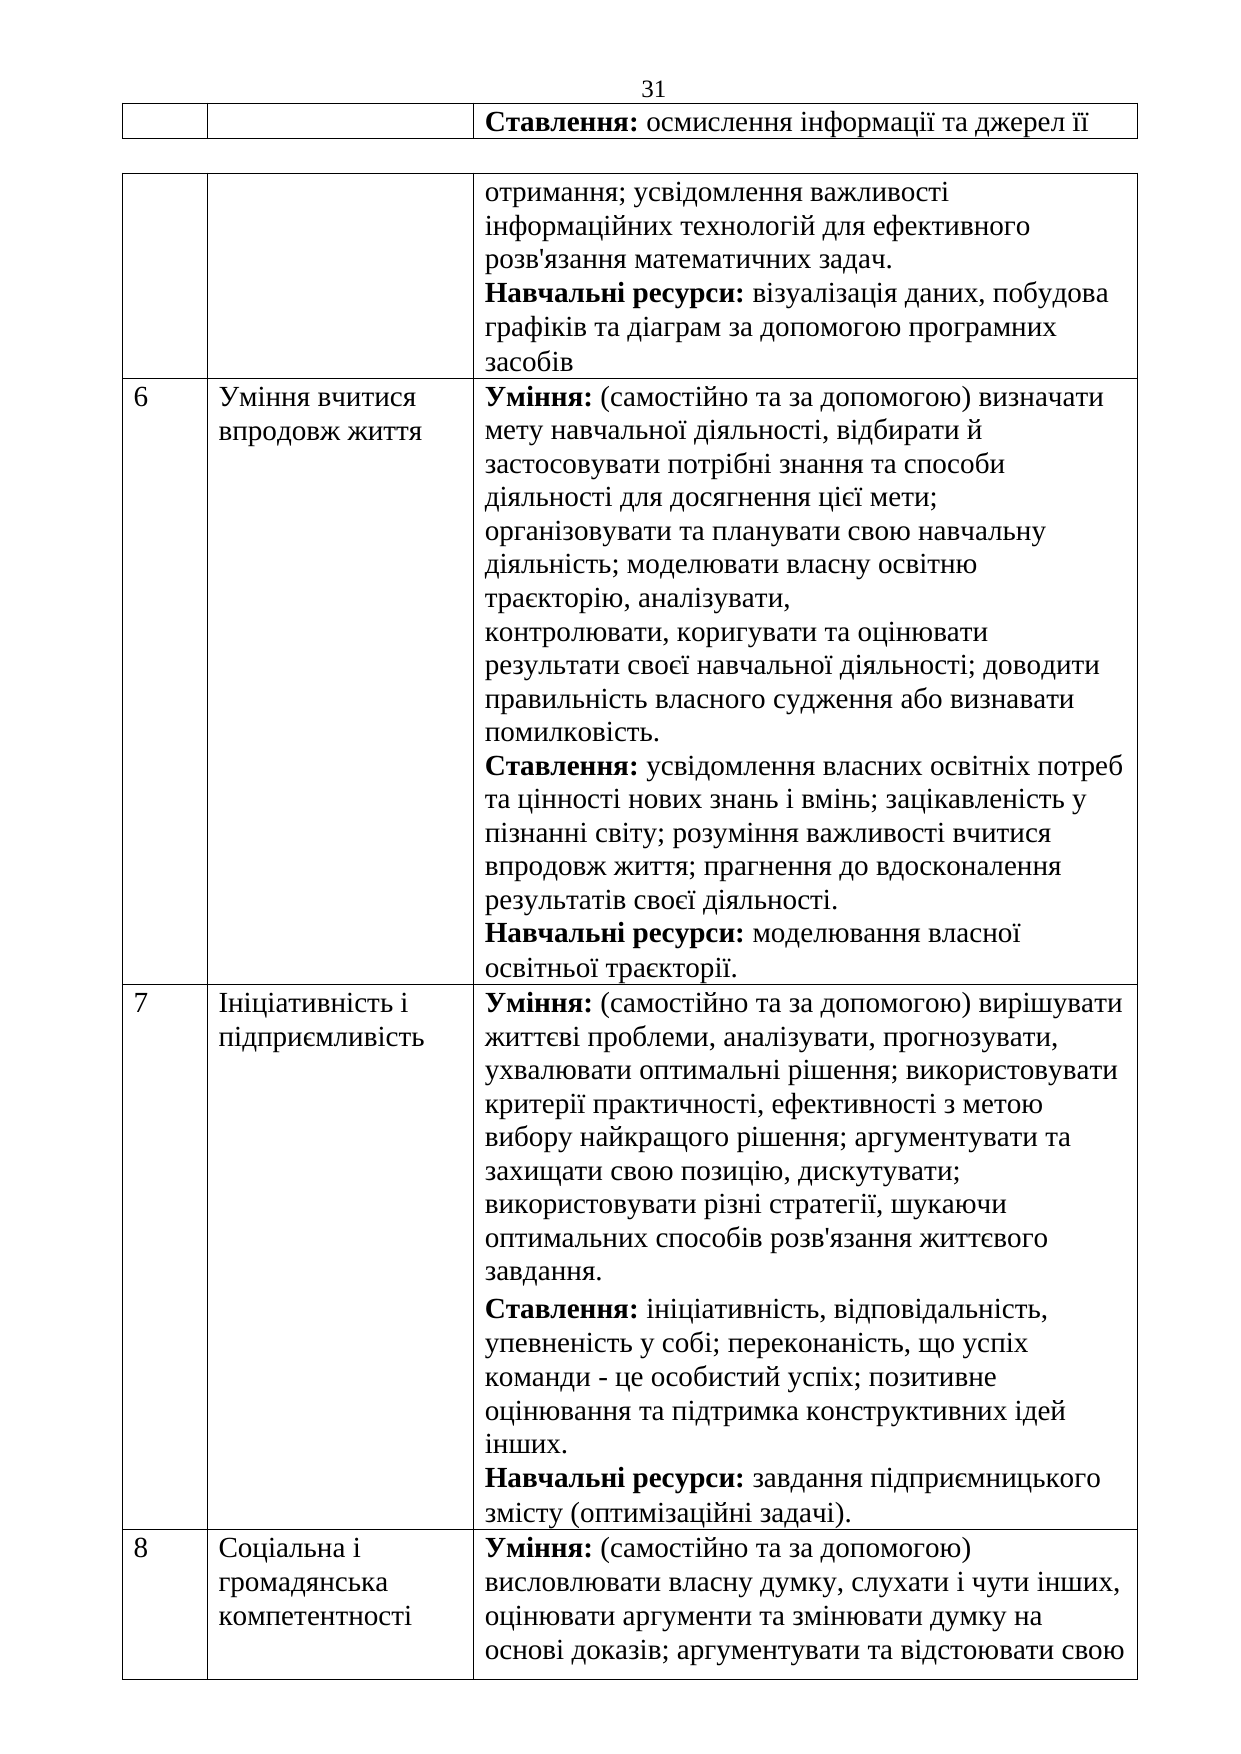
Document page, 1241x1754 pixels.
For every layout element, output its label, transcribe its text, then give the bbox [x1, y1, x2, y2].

table_header [208, 174, 473, 378]
table_cell Ініціативність і підприємливість [208, 985, 473, 1529]
table_cell Уміння: (самостійно та за допомогою) вирішувати життєві проблеми, аналізувати, прогнозувати, ухвалювати оптимальні рішення; використовувати критерії практичності, ефективності з метою вибору найкращого рішення; аргументувати та захищати свою позицію, дискутувати; використовувати різні стратегії, шукаючи оптимальних способів розв'язання життєвого завдання. Ставлення: ініціативність, відповідальність, упевненість у собі; переконаність, що успіх команди - це особистий успіх; позитивне оцінювання та підтримка конструктивних ідей інших. Навчальні ресурси: завдання підприємницького змісту (оптимізаційні задачі). [474, 985, 1137, 1529]
table_cell Ставлення: осмислення інформації та джерел її [474, 104, 1137, 138]
table_cell 7 [123, 985, 207, 1529]
table_header отримання; усвідомлення важливості інформаційних технологій для ефективного розв'язання математичних задач. Навчальні ресурси: візуалізація даних, побудова графіків та діаграм за допомогою програмних засобів [474, 174, 1137, 378]
table_cell [208, 104, 473, 138]
table_cell 6 [123, 379, 207, 984]
table_cell Соціальна і громадянська компетентності [208, 1530, 473, 1678]
table_cell Уміння: (самостійно та за допомогою) висловлювати власну думку, слухати і чути інших, оцінювати аргументи та змінювати думку на основі доказів; аргументувати та відстоювати свою [474, 1530, 1137, 1678]
table_cell Уміння: (самостійно та за допомогою) визначати мету навчальної діяльності, відбирати й застосовувати потрібні знання та способи діяльності для досягнення цієї мети; організовувати та планувати свою навчальну діяльність; моделювати власну освітню траєкторію, аналізувати, контролювати, коригувати та оцінювати результати своєї навчальної діяльності; доводити правильність власного судження або визнавати помилковість. Ставлення: усвідомлення власних освітніх потреб та цінності нових знань і вмінь; зацікавленість у пізнанні світу; розуміння важливості вчитися впродовж життя; прагнення до вдосконалення результатів своєї діяльності. Навчальні ресурси: моделювання власної освітньої траєкторії. [474, 379, 1137, 984]
table_cell Уміння вчитися впродовж життя [208, 379, 473, 984]
table_cell 8 [123, 1530, 207, 1678]
table_cell [123, 104, 207, 138]
table_header [123, 174, 207, 378]
